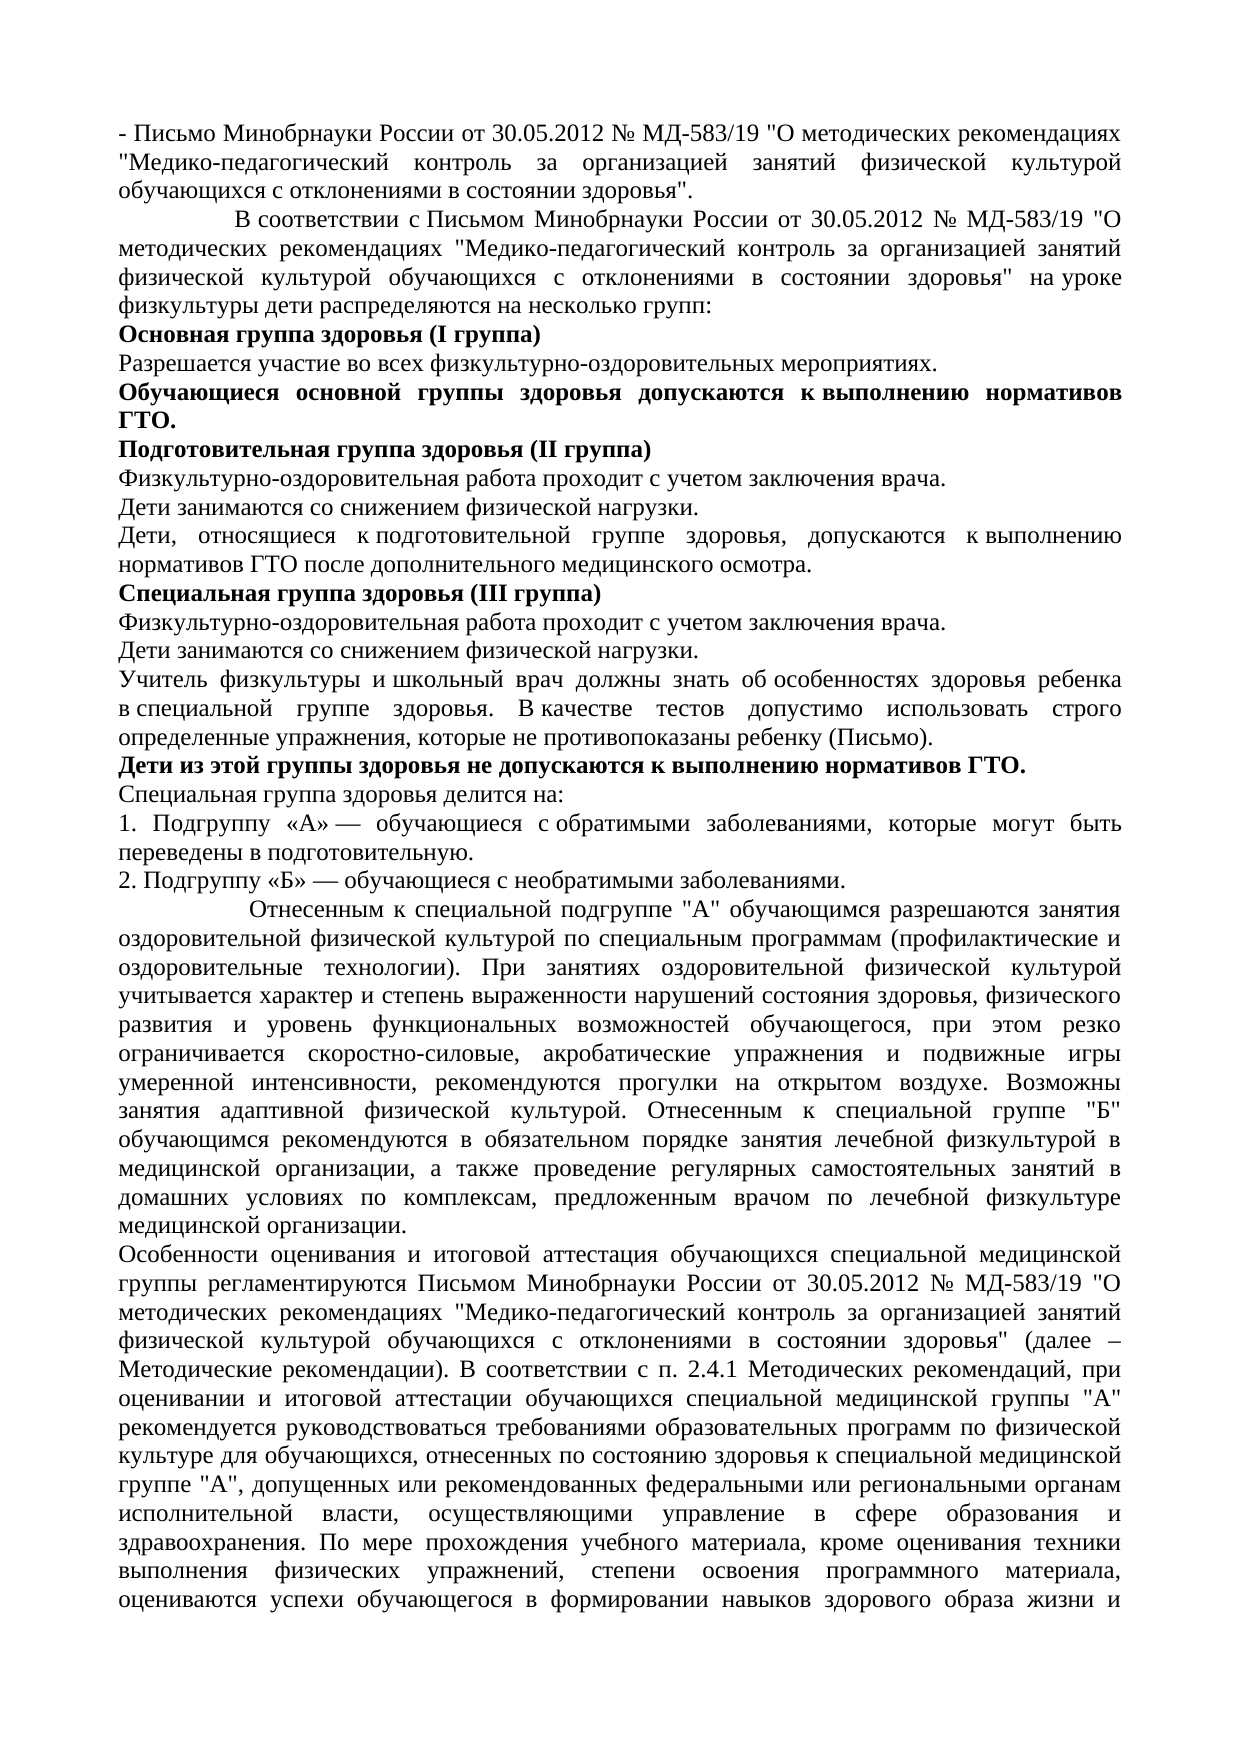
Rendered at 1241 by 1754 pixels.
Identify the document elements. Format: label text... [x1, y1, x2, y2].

text Основная группа здоровья (I группа) [118, 319, 1122, 348]
text Особенности оценивания и итоговой аттестация обучающихся специальной медицинской группы регламентируются Письмом Минобрнауки России от 30.05.2012 № МД-583/19 "О методических рекомендациях "Медико-педагогический контроль за организацией занятий физической культурой обучающихся с отклонениями в состоянии здоровья" (далее – Методические рекомендации). В соответствии с п. 2.4.1 Методических рекомендаций, при оценивании и итоговой аттестации обучающихся специальной медицинской группы "А" рекомендуется руководствоваться требованиями образовательных программ по физической культуре для обучающихся, отнесенных по состоянию здоровья к специальной медицинской группе "А", допущенных или рекомендованных федеральными или региональными органам исполнительной власти, осуществляющими управление в сфере образования и здравоохранения. По мере прохождения учебного материала, кроме оценивания техники выполнения физических упражнений, степени освоения программного материала, оцениваются успехи обучающегося в формировании навыков здорового образа жизни и [118, 1239, 1122, 1613]
text Разрешается участие во всех физкультурно-оздоровительных мероприятиях. [118, 348, 1122, 377]
text В соответствии с Письмом Минобрнауки России от 30.05.2012 № МД-583/19 "О методических рекомендациях "Медико-педагогический контроль за организацией занятий физической культурой обучающихся с отклонениями в состоянии здоровья" на уроке физкультуры дети распределяются на несколько групп: [118, 204, 1122, 319]
text Отнесенным к специальной подгруппе "А" обучающимся разрешаются занятия оздоровительной физической культурой по специальным программам (профилактические и оздоровительные технологии). При занятиях оздоровительной физической культурой учитывается характер и степень выраженности нарушений состояния здоровья, физического развития и уровень функциональных возможностей обучающегося, при этом резко ограничивается скоростно-силовые, акробатические упражнения и подвижные игры умеренной интенсивности, рекомендуются прогулки на открытом воздухе. Возможны занятия адаптивной физической культурой. Отнесенным к специальной группе "Б" обучающимся рекомендуются в обязательном порядке занятия лечебной физкультурой в медицинской организации, а также проведение регулярных самостоятельных занятий в домашних условиях по комплексам, предложенным врачом по лечебной физкультуре медицинской организации. [118, 894, 1122, 1239]
text Дети занимаются со снижением физической нагрузки. [118, 636, 1122, 664]
text Учитель физкультуры и школьный врач должны знать об особенностях здоровья ребенка в специальной группе здоровья. В качестве тестов допустимо использовать строго определенные упражнения, которые не противопоказаны ребенку (Письмо). [118, 664, 1122, 751]
text Физкультурно-оздоровительная работа проходит с учетом заключения врача. [118, 463, 1122, 492]
text Подготовительная группа здоровья (II группа) [118, 434, 1122, 463]
text Дети занимаются со снижением физической нагрузки. [118, 492, 1122, 521]
text Физкультурно-оздоровительная работа проходит с учетом заключения врача. [118, 607, 1122, 636]
text Дети, относящиеся к подготовительной группе здоровья, допускаются к выполнению нормативов ГТО после дополнительного медицинского осмотра. [118, 521, 1122, 578]
text Дети из этой группы здоровья не допускаются к выполнению нормативов ГТО. [118, 751, 1122, 779]
text 1. Подгруппу «А» — обучающиеся с обратимыми заболеваниями, которые могут быть переведены в подготовительную. [118, 808, 1122, 866]
text - Письмо Минобрнауки России от 30.05.2012 № МД-583/19 "О методических рекомендациях "Медико-педагогический контроль за организацией занятий физической культурой обучающихся с отклонениями в состоянии здоровья". [118, 118, 1122, 204]
text 2. Подгруппу «Б» — обучающиеся с необратимыми заболеваниями. [118, 866, 1122, 894]
text Обучающиеся основной группы здоровья допускаются к выполнению нормативов ГТО. [118, 377, 1122, 434]
text Специальная группа здоровья (III группа) [118, 578, 1122, 607]
text Специальная группа здоровья делится на: [118, 779, 1122, 808]
